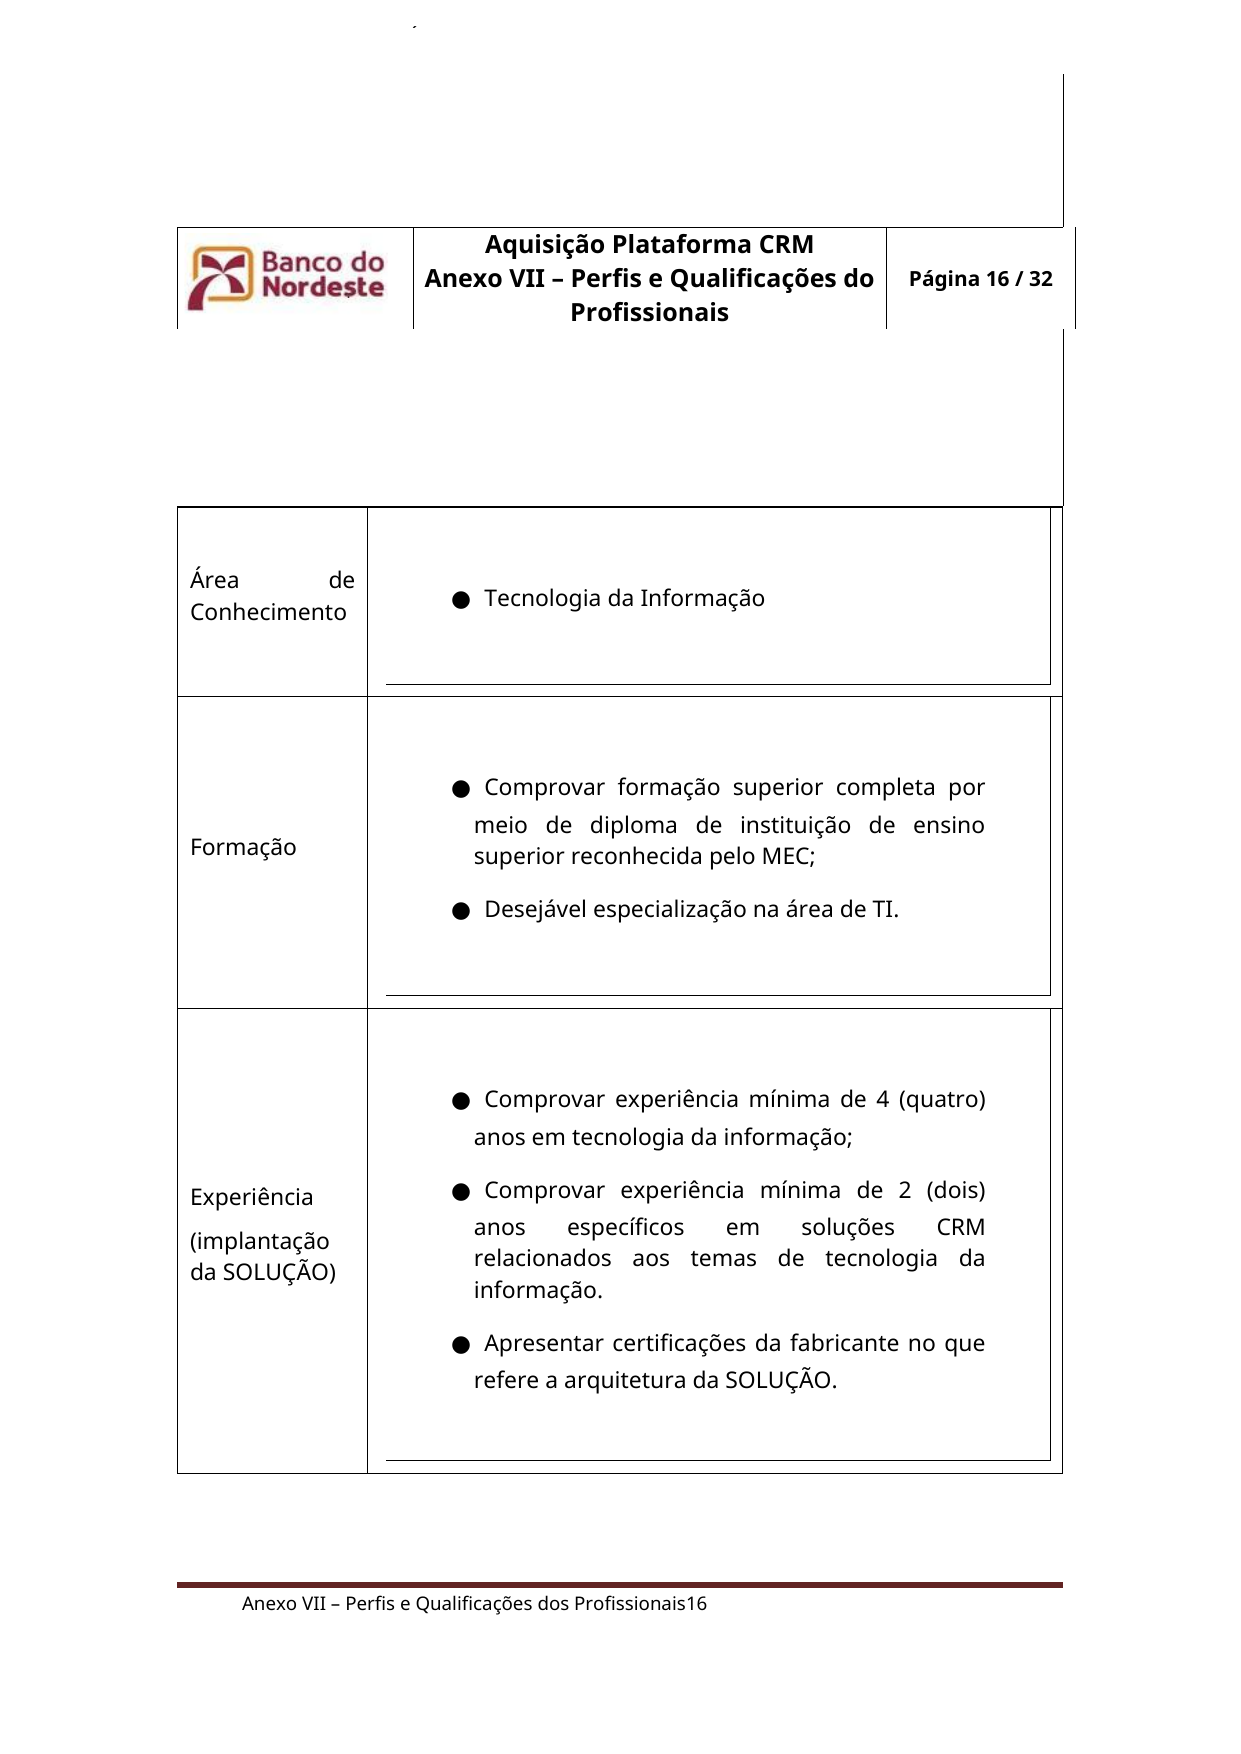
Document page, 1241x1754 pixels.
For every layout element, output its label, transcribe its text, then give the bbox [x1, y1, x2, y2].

table_cell Comprovar formação superior completa por meio de diploma de instituição de ensino superior reconhecida pelo MEC; Desejável especialização na área de TI. [368, 697, 1062, 1008]
table_cell Área de Conhecimento [178, 508, 367, 696]
table_cell Comprovar experiência mínima de 4 (quatro) anos em tecnologia da informação; Comprovar experiência mínima de 2 (dois) anos específicos em soluções CRM relacionados aos temas de tecnologia da informação. Apresentar certificações da fabricante no que refere a arquitetura da SOLUÇÃO. [368, 1009, 1062, 1473]
table_cell Experiência (implantação da SOLUÇÃO) [178, 1009, 367, 1473]
table_cell Formação [178, 697, 367, 1008]
table_cell Tecnologia da Informação [368, 508, 1062, 696]
